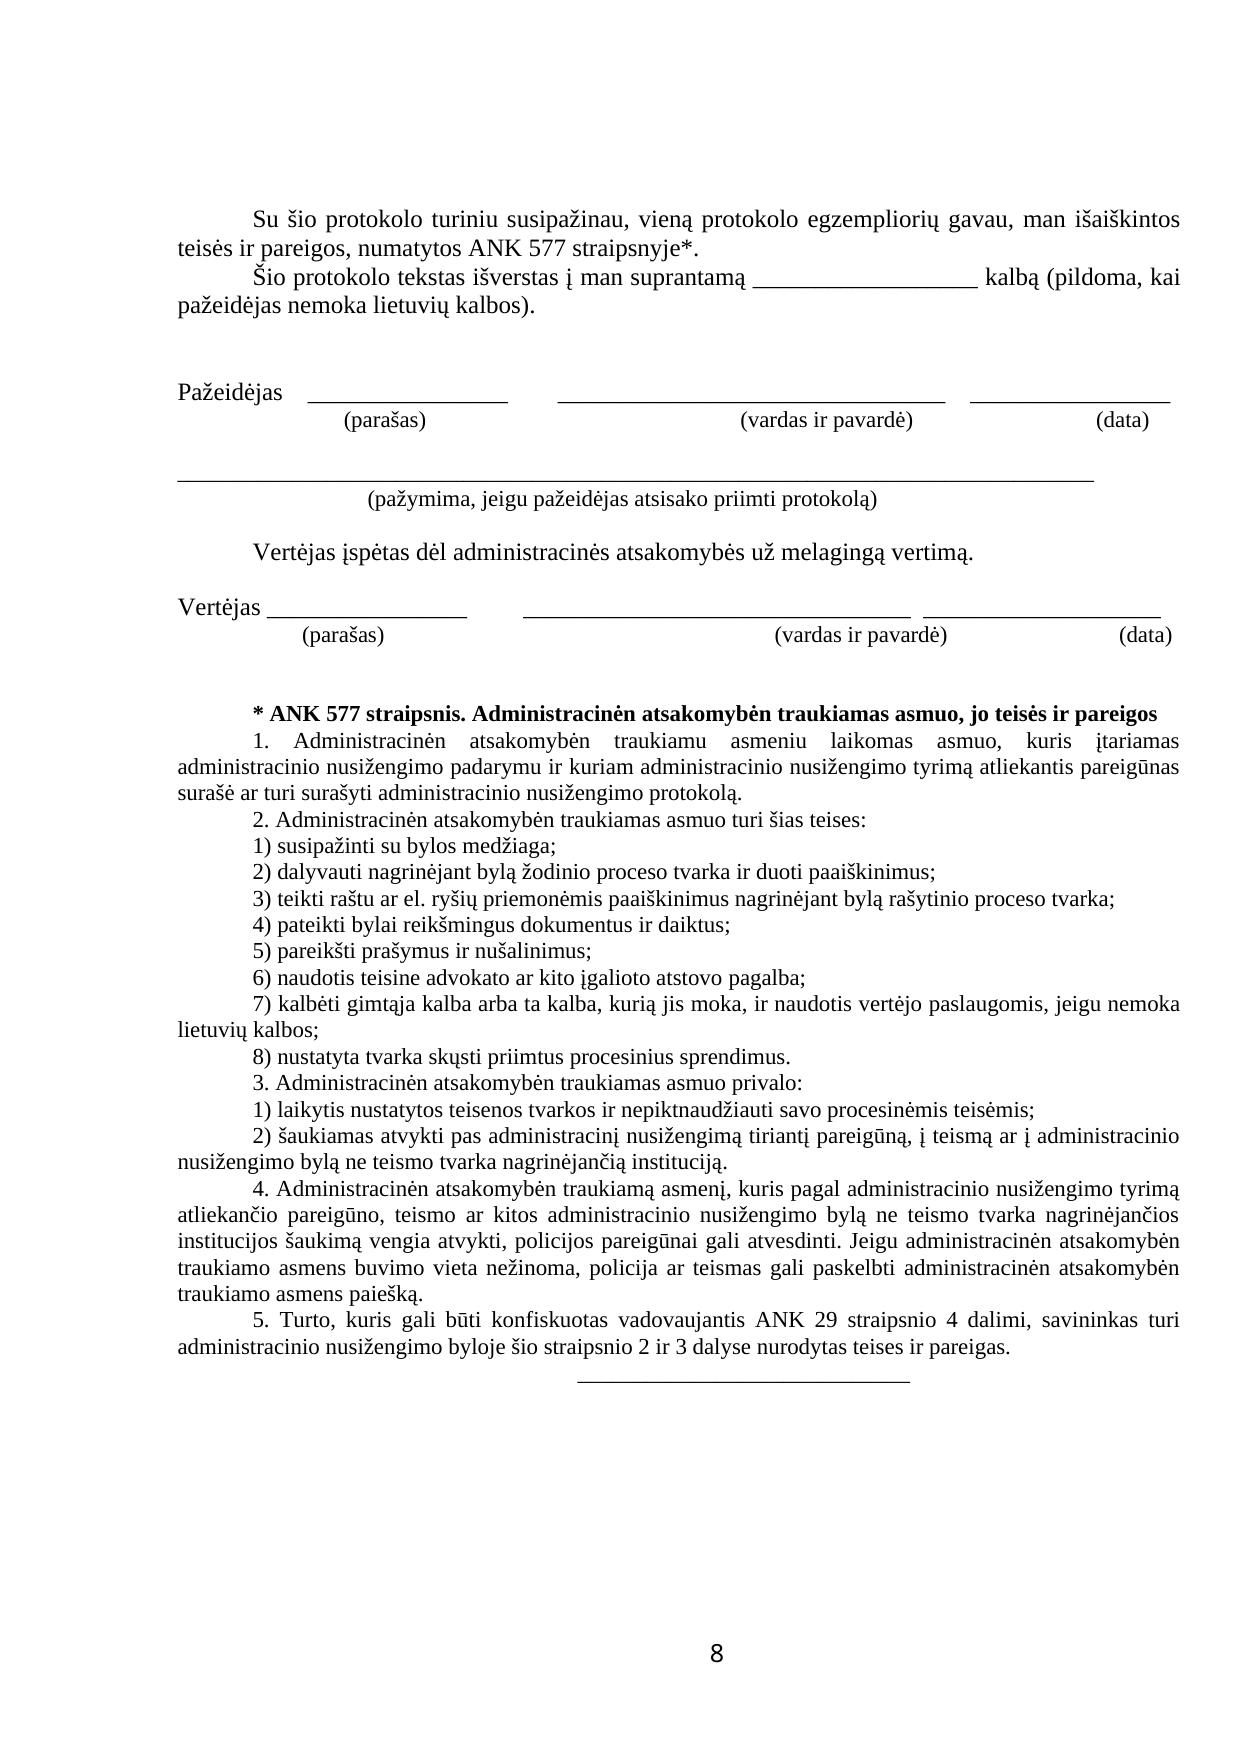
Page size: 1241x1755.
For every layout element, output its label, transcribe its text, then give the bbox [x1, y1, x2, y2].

text ________________________________________________________________________________ [177, 458, 1181, 485]
text 4. Administracinėn atsakomybėn traukiamą asmenį, kuris pagal administracinio nusižengimo tyrimą atliekančio pareigūno, teismo ar kitos administracinio nusižengimo bylą ne teismo tvarka nagrinėjančios institucijos šaukimą vengia atvykti, policijos pareigūnai gali atvesdinti. Jeigu administracinėn atsakomybėn traukiamo asmens buvimo vieta nežinoma, policija ar teismas gali paskelbti administracinėn atsakomybėn traukiamo asmens paiešką. [177, 1175, 1181, 1306]
text _____________________________ [177, 1359, 1240, 1386]
text 7) kalbėti gimtąja kalba arba ta kalba, kurią jis moka, ir naudotis vertėjo paslaugomis, jeigu nemoka lietuvių kalbos; [177, 990, 1181, 1043]
text 3) teikti raštu ar el. ryšių priemonėmis paaiškinimus nagrinėjant bylą rašytinio proceso tvarka; [177, 885, 1181, 911]
text 2) dalyvauti nagrinėjant bylą žodinio proceso tvarka ir duoti paaiškinimus; [177, 858, 1181, 885]
text 2. Administracinėn atsakomybėn traukiamas asmuo turi šias teises: [177, 806, 1181, 832]
text 2) šaukiamas atvykti pas administracinį nusižengimą tiriantį pareigūną, į teismą ar į administracinio nusižengimo bylą ne teismo tvarka nagrinėjančią instituciją. [177, 1122, 1181, 1175]
text Pažeidėjas ________________ _______________________________ ________________ [177, 377, 1181, 406]
text (parašas) (vardas ir pavardė) (data) [177, 406, 1181, 432]
text 1) laikytis nustatytos teisenos tvarkos ir nepiktnaudžiauti savo procesinėmis teisėmis; [177, 1096, 1181, 1122]
text 4) pateikti bylai reikšmingus dokumentus ir daiktus; [177, 911, 1181, 937]
text * ANK 577 straipsnis. Administracinėn atsakomybėn traukiamas asmuo, jo teisės ir pareigos [177, 700, 1181, 727]
text 3. Administracinėn atsakomybėn traukiamas asmuo privalo: [177, 1069, 1181, 1096]
text 5) pareikšti prašymus ir nušalinimus; [177, 937, 1181, 964]
text 1) susipažinti su bylos medžiaga; [177, 832, 1181, 858]
text Su šio protokolo turiniu susipažinau, vieną protokolo egzempliorių gavau, man išaiškintos teisės ir pareigos, numatytos ANK 577 straipsnyje*. [177, 204, 1181, 262]
text Vertėjas įspėtas dėl administracinės atsakomybės už melagingą vertimą. [177, 537, 1181, 566]
text (parašas) (vardas ir pavardė) (data) [177, 621, 1181, 648]
text 5. Turto, kuris gali būti konfiskuotas vadovaujantis ANK 29 straipsnio 4 dalimi, savininkas turi administracinio nusižengimo byloje šio straipsnio 2 ir 3 dalyse nurodytas teises ir pareigas. [177, 1306, 1181, 1359]
text Šio protokolo tekstas išverstas į man suprantamą __________________ kalbą (pildoma, kai pažeidėjas nemoka lietuvių kalbos). [177, 262, 1181, 319]
text (pažymima, jeigu pažeidėjas atsisako priimti protokolą) [177, 485, 1181, 511]
text 8) nustatyta tvarka skųsti priimtus procesinius sprendimus. [177, 1043, 1181, 1069]
text Vertėjas ________________ _______________________________ ___________________ [177, 592, 1181, 621]
text 1. Administracinėn atsakomybėn traukiamu asmeniu laikomas asmuo, kuris įtariamas administracinio nusižengimo padarymu ir kuriam administracinio nusižengimo tyrimą atliekantis pareigūnas surašė ar turi surašyti administracinio nusižengimo protokolą. [177, 727, 1181, 806]
text 6) naudotis teisine advokato ar kito įgalioto atstovo pagalba; [177, 964, 1181, 990]
